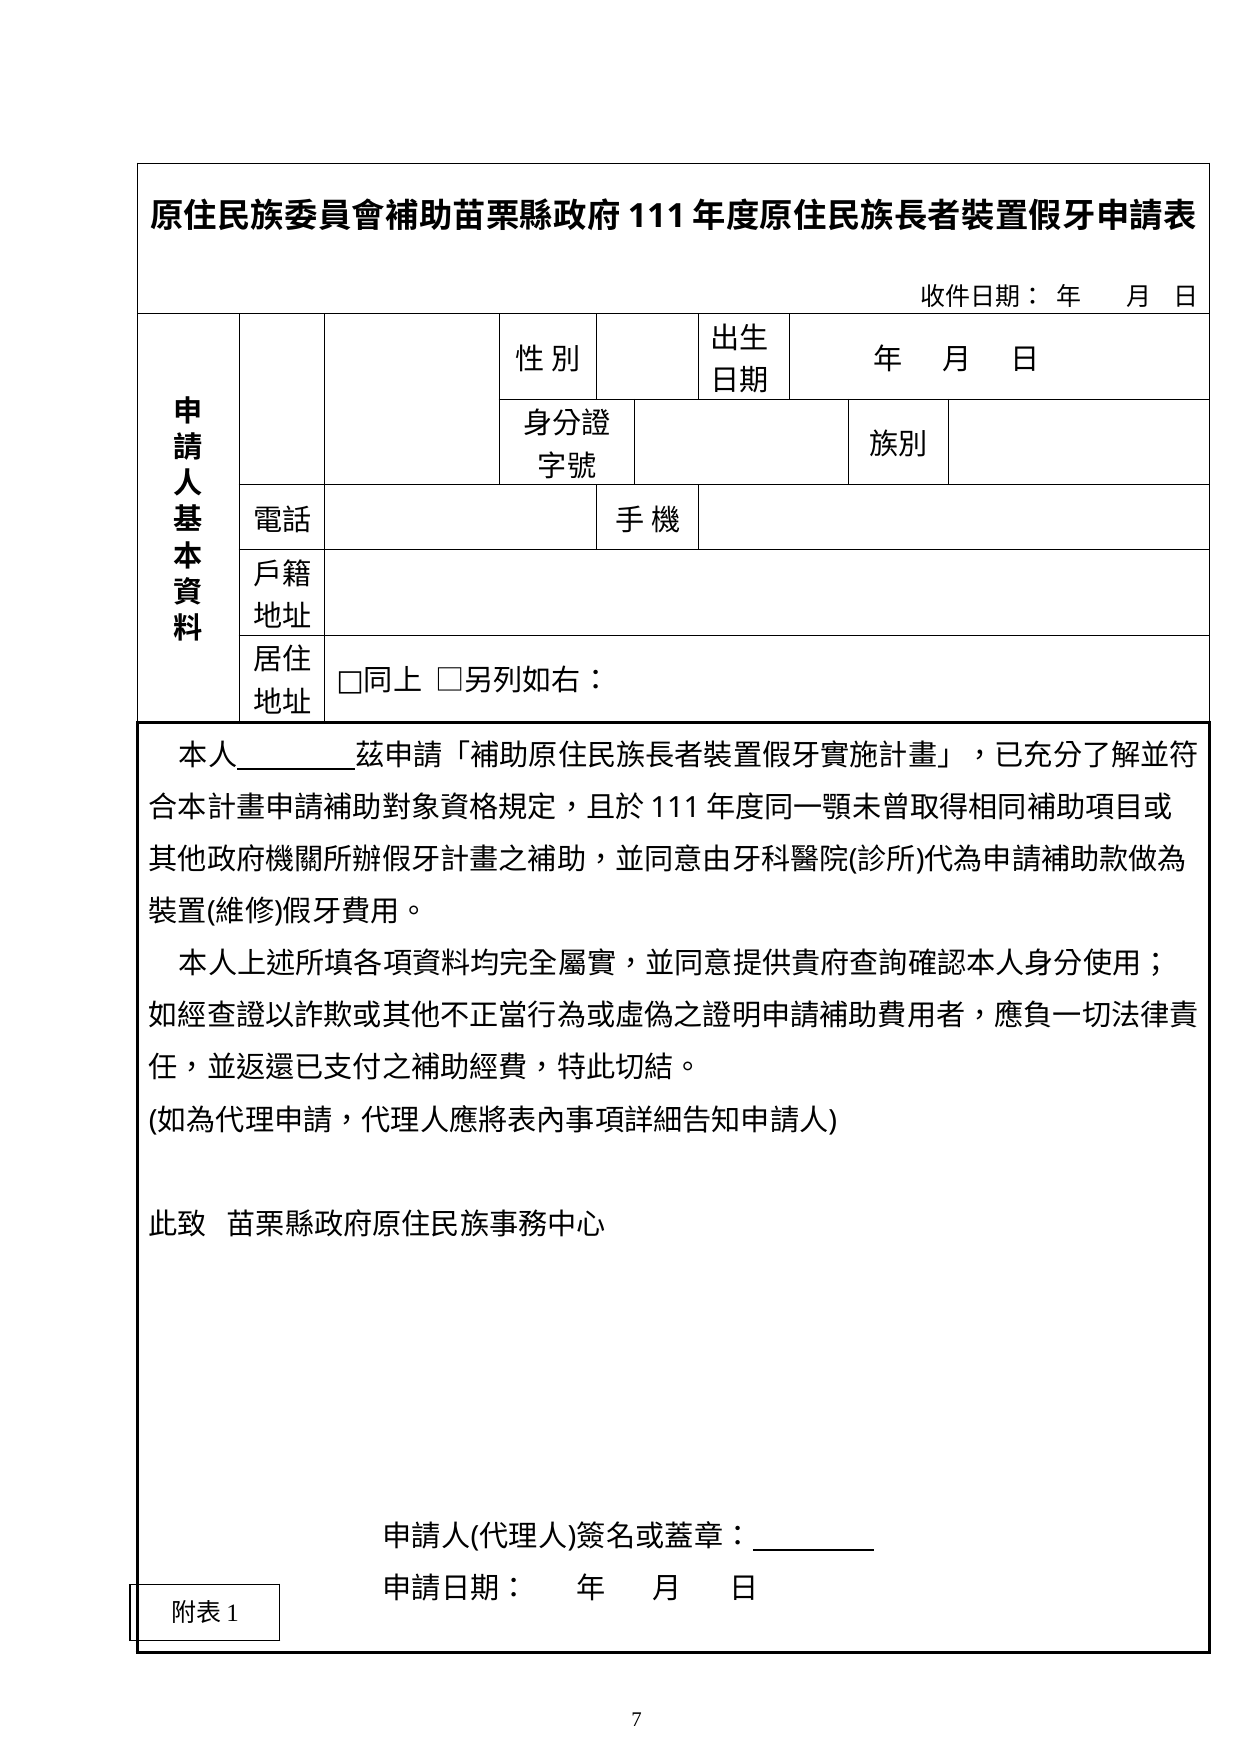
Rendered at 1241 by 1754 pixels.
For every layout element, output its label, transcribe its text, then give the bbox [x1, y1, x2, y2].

table_cell 居住地址 [240, 636, 324, 721]
table_cell [325, 550, 1209, 635]
table_cell 身分證字號 [500, 400, 634, 484]
table_cell 手 機 [597, 485, 698, 549]
table_cell 戶籍地址 [240, 550, 324, 635]
table_cell [635, 400, 848, 484]
table_cell 本人 茲申請「補助原住民族長者裝置假牙實施計畫」，已充分了解並符合本計畫申請補助對象資格規定，且於111年度同一顎未曾取得相同補助項目或其他政府機關所辦假牙計畫之補助，並同意由牙科醫院(診所)代為申請補助款做為裝置(維修)假牙費用。 本人上述所填各項資料均完全屬實，並同意提供貴府查詢確認本人身分使用；如經查證以詐欺或其他不正當行為或虛偽之證明申請補助費用者，應負一切法律責任，並返還已支付之補助經費，特此切結。 (如為代理申請，代理人應將表內事項詳細告知申請人) 此致 苗栗縣政府原住民族事務中心 申請人(代理人)簽名或蓋章： 申請日期： 年 月 日 [139, 724, 1208, 1651]
table_cell 電話 [240, 485, 324, 549]
table_cell [325, 314, 499, 484]
table_cell [240, 314, 324, 484]
table_cell [699, 485, 1209, 549]
table_cell 出生日期 [699, 314, 789, 399]
table_cell [325, 485, 596, 549]
table_header 原住民族委員會補助苗栗縣政府111年度原住民族長者裝置假牙申請表 收件日期： 年 月 日 [138, 164, 1209, 313]
table_cell 年 月 日 [790, 314, 1209, 399]
text 附表1 [146, 1593, 264, 1629]
table_cell □同上 □另列如右： [325, 636, 1209, 721]
table_cell 申 請 人 基 本 資 料 [138, 314, 239, 721]
table_cell 性 別 [500, 314, 596, 399]
table_cell 族別 [849, 400, 948, 484]
table_cell [949, 400, 1209, 484]
table_cell [597, 314, 698, 399]
